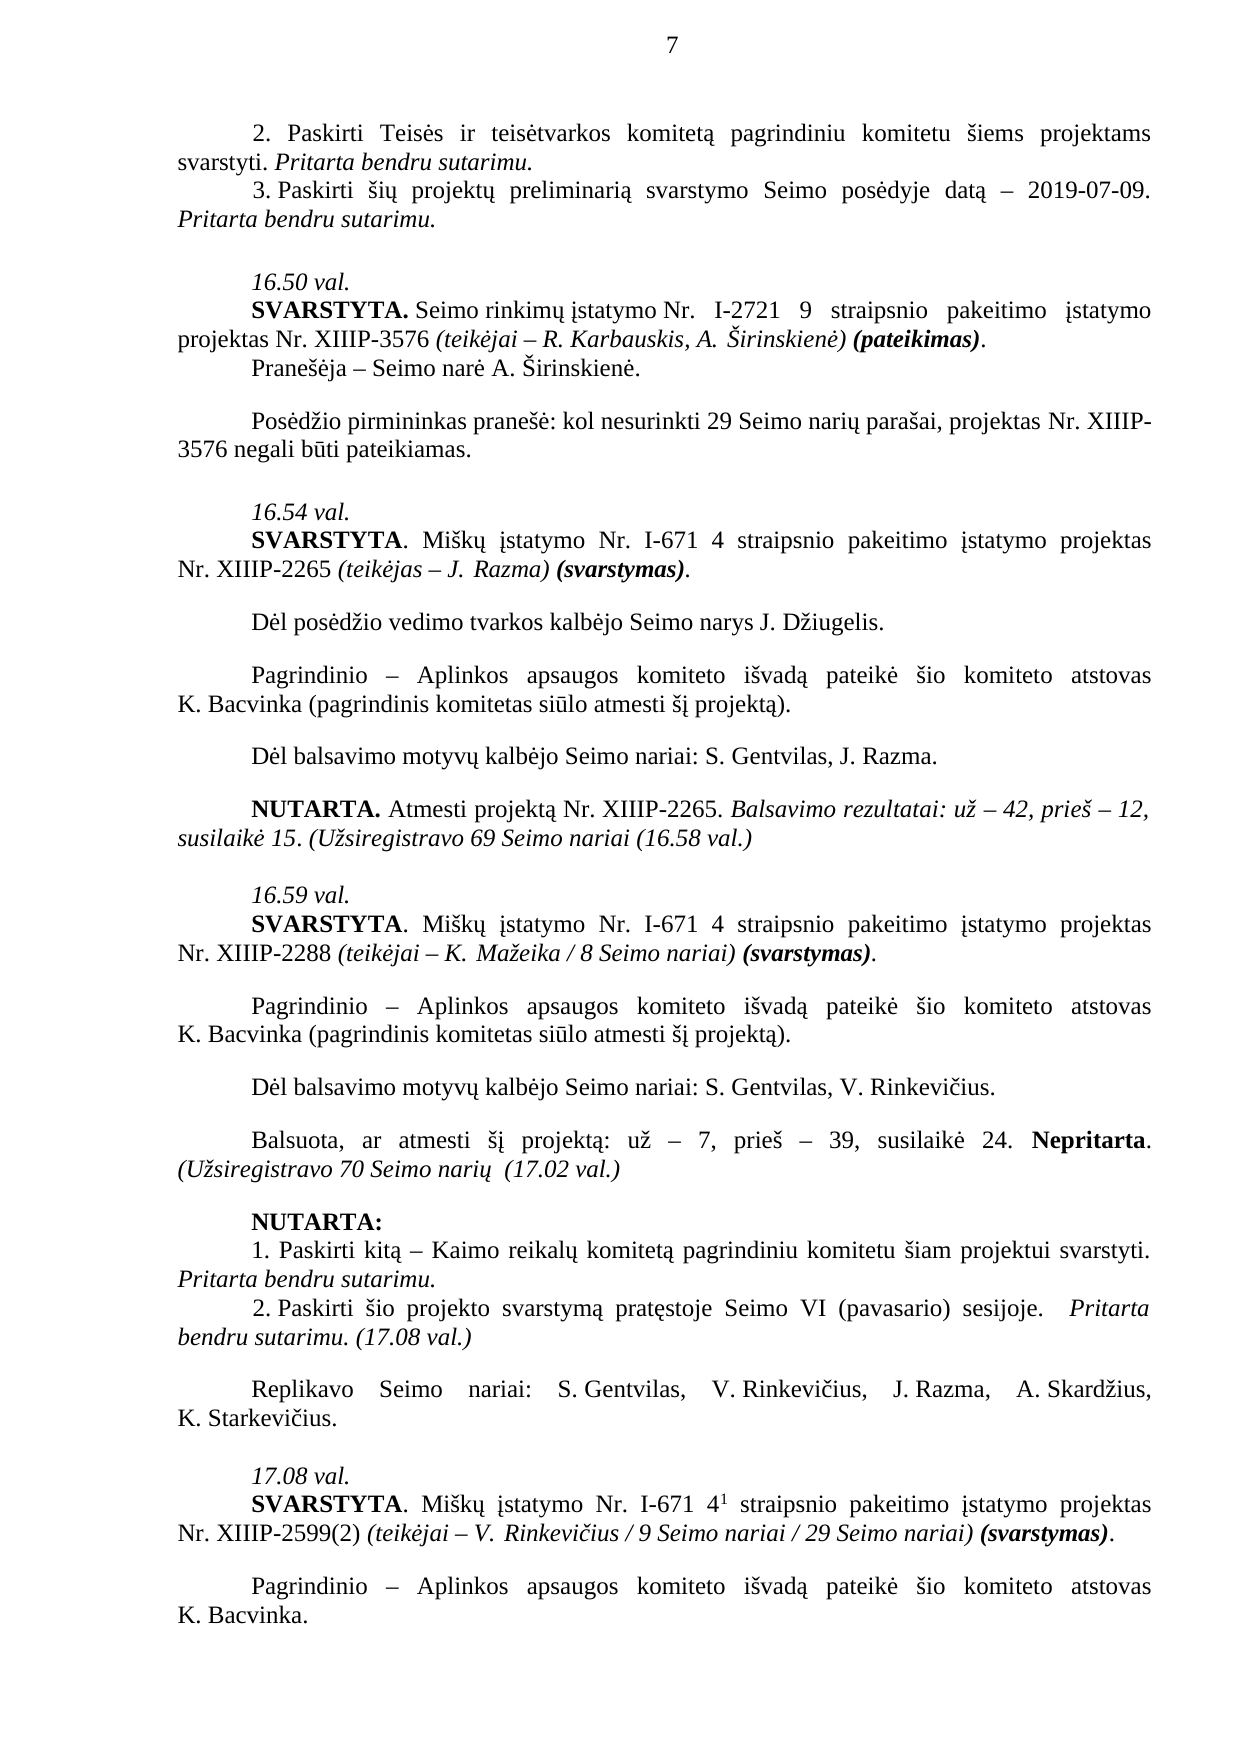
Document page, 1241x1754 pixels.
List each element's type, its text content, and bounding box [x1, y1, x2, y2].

text Pagrindinio – Aplinkos apsaugos komiteto išvadą pateikė šio komiteto atstovas K. Bacvinka (pagrindinis komitetas siūlo atmesti šį projektą). [177, 991, 1152, 1048]
text 16.54 val. [177, 497, 1152, 526]
text 16.59 val. [177, 881, 1152, 909]
text SVARSTYTA. Miškų įstatymo Nr. I-671 41 straipsnio pakeitimo įstatymo projektas Nr. XIIIP-2599(2) (teikėjai – V. Rinkevičius / 9 Seimo nariai / 29 Seimo nariai) (svarstymas). [177, 1489, 1152, 1547]
text Replikavo Seimo nariai: S. Gentvilas, V. Rinkevičius, J. Razma, A. Skardžius, K. Starkevičius. [177, 1374, 1152, 1432]
text Posėdžio pirmininkas pranešė: kol nesurinkti 29 Seimo narių parašai, projektas Nr. XIIIP-3576 negali būti pateikiamas. [177, 406, 1152, 463]
text Dėl balsavimo motyvų kalbėjo Seimo nariai: S. Gentvilas, V. Rinkevičius. [177, 1072, 1152, 1101]
text Balsuota, ar atmesti šį projektą: už – 7, prieš – 39, susilaikė 24. Nepritarta. (Užsiregistravo 70 Seimo narių (17.02 val.) [177, 1125, 1152, 1183]
text NUTARTA: [177, 1207, 1152, 1236]
text NUTARTA. Atmesti projektą Nr. XIIIP-2265. Balsavimo rezultatai: už – 42, prieš – 12, susilaikė 15. (Užsiregistravo 69 Seimo nariai (16.58 val.) [177, 794, 1152, 852]
text 2. Paskirti Teisės ir teisėtvarkos komitetą pagrindiniu komitetu šiems projektams svarstyti. Pritarta bendru sutarimu. [177, 118, 1152, 176]
text 3. Paskirti šių projektų preliminarią svarstymo Seimo posėdyje datą – 2019-07-09. Pritarta bendru sutarimu. [177, 176, 1152, 233]
text SVARSTYTA. Miškų įstatymo Nr. I-671 4 straipsnio pakeitimo įstatymo projektas Nr. XIIIP-2288 (teikėjai – K. Mažeika / 8 Seimo nariai) (svarstymas). [177, 909, 1152, 967]
text Pagrindinio – Aplinkos apsaugos komiteto išvadą pateikė šio komiteto atstovas K. Bacvinka (pagrindinis komitetas siūlo atmesti šį projektą). [177, 660, 1152, 717]
text SVARSTYTA. Seimo rinkimų įstatymo Nr. I-2721 9 straipsnio pakeitimo įstatymo projektas Nr. XIIIP-3576 (teikėjai – R. Karbauskis, A. Širinskienė) (pateikimas). [177, 295, 1152, 353]
text Dėl balsavimo motyvų kalbėjo Seimo nariai: S. Gentvilas, J. Razma. [177, 741, 1152, 770]
text Pranešėja – Seimo narė A. Širinskienė. [177, 353, 1152, 382]
text 1. Paskirti kitą – Kaimo reikalų komitetą pagrindiniu komitetu šiam projektui svarstyti. Pritarta bendru sutarimu. [177, 1236, 1152, 1293]
text Dėl posėdžio vedimo tvarkos kalbėjo Seimo narys J. Džiugelis. [177, 607, 1152, 636]
text 2. Paskirti šio projekto svarstymą pratęstoje Seimo VI (pavasario) sesijoje. Pritarta bendru sutarimu. (17.08 val.) [177, 1293, 1152, 1351]
text Pagrindinio – Aplinkos apsaugos komiteto išvadą pateikė šio komiteto atstovas K. Bacvinka. [177, 1571, 1152, 1629]
text 16.50 val. [177, 267, 1152, 295]
text 17.08 val. [177, 1461, 1152, 1489]
text SVARSTYTA. Miškų įstatymo Nr. I-671 4 straipsnio pakeitimo įstatymo projektas Nr. XIIIP-2265 (teikėjas – J. Razma) (svarstymas). [177, 526, 1152, 583]
